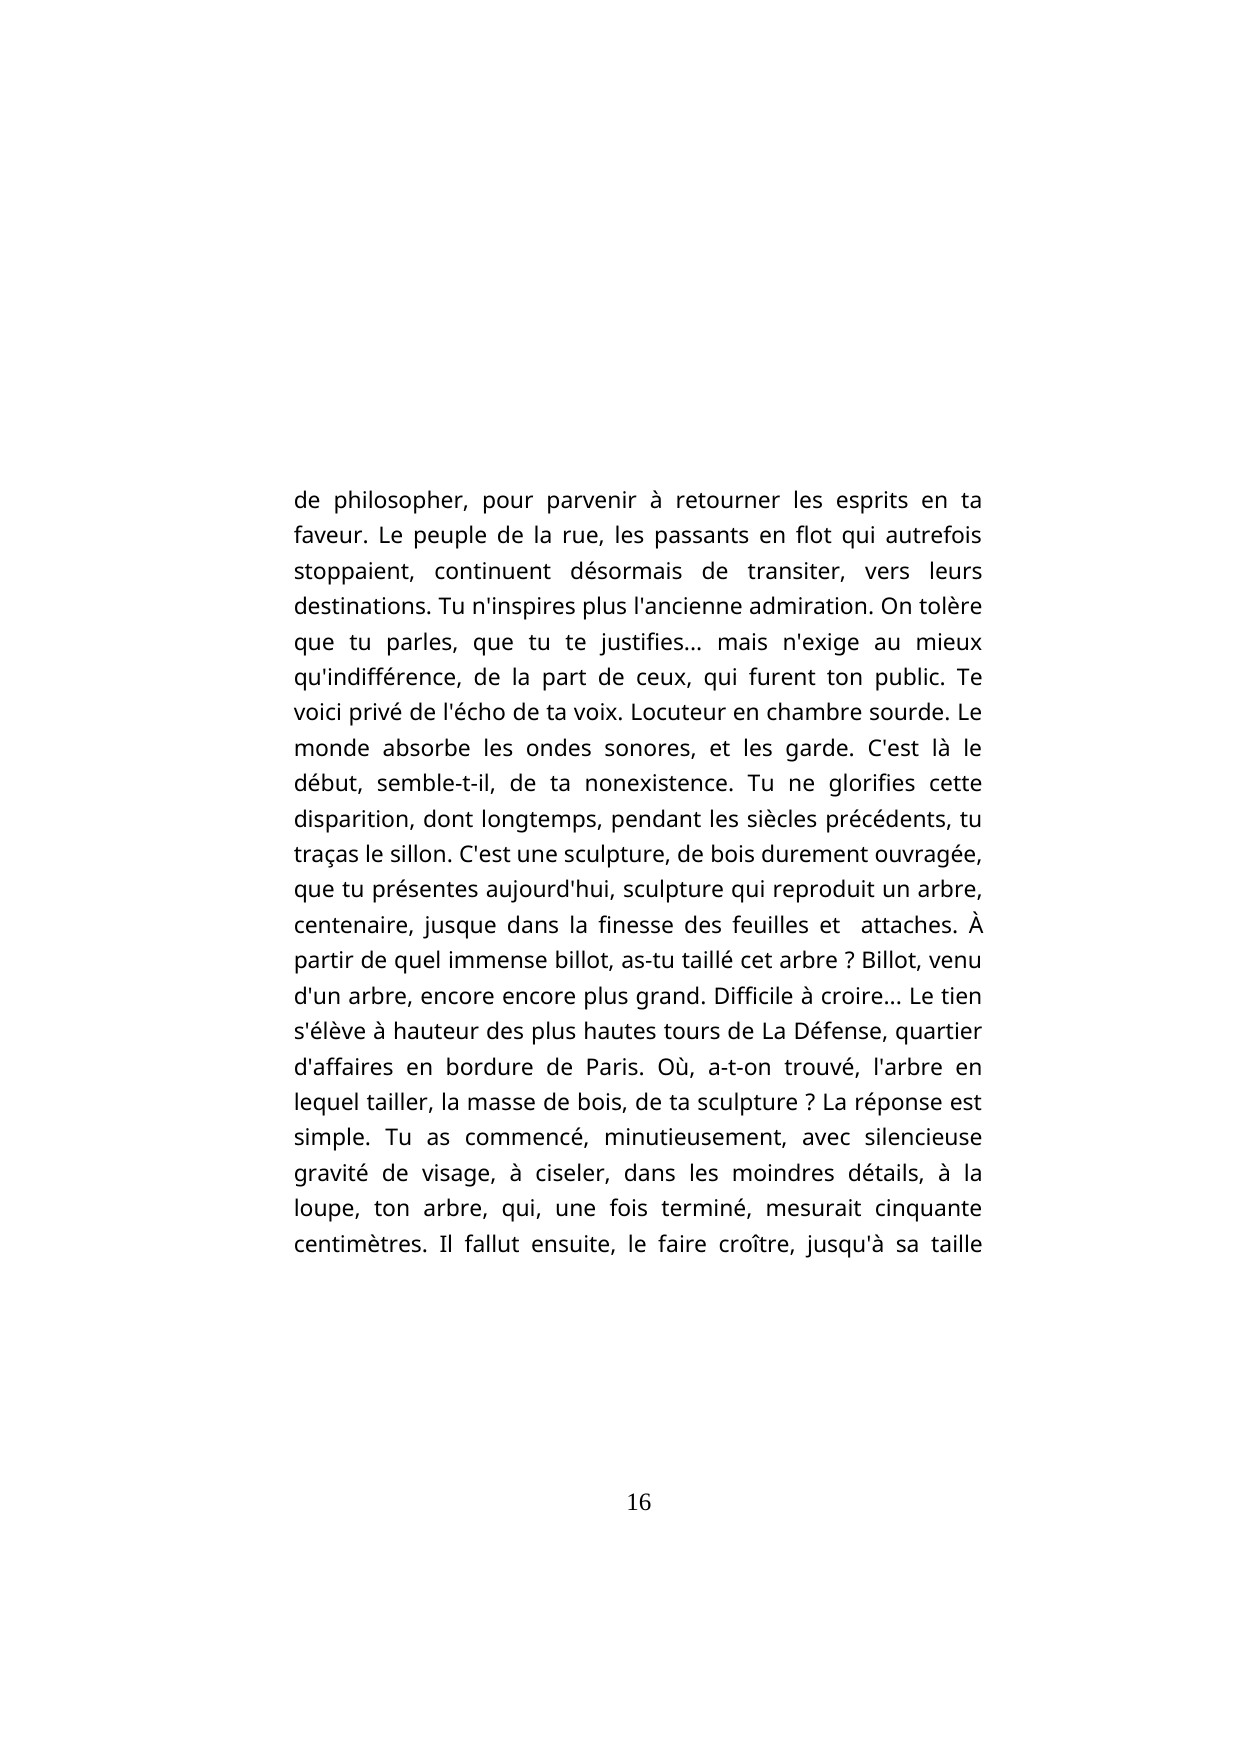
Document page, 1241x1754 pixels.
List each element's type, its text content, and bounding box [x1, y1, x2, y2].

text de philosopher, pour parvenir à retourner les esprits en ta faveur. Le peuple de la rue, les passants en flot qui autrefois stoppaient, continuent désormais de transiter, vers leurs destinations. Tu n'inspires plus l'ancienne admiration. On tolère que tu parles, que tu te justifies... mais n'exige au mieux qu'indifférence, de la part de ceux, qui furent ton public. Te voici privé de l'écho de ta voix. Locuteur en chambre sourde. Le monde absorbe les ondes sonores, et les garde. C'est là le début, semble-t-il, de ta nonexistence. Tu ne glorifies cette disparition, dont longtemps, pendant les siècles précédents, tu traças le sillon. C'est une sculpture, de bois durement ouvragée, que tu présentes aujourd'hui, sculpture qui reproduit un arbre, centenaire, jusque dans la finesse des feuilles et attaches. À partir de quel immense billot, as-tu taillé cet arbre ? Billot, venu d'un arbre, encore encore plus grand. Difficile à croire... Le tien s'élève à hauteur des plus hautes tours de La Défense, quartier d'affaires en bordure de Paris. Où, a-t-on trouvé, l'arbre en lequel tailler, la masse de bois, de ta sculpture ? La réponse est simple. Tu as commencé, minutieusement, avec silencieuse gravité de visage, à ciseler, dans les moindres détails, à la loupe, ton arbre, qui, une fois terminé, mesurait cinquante centimètres. Il fallut ensuite, le faire croître, jusqu'à sa taille [293, 480, 983, 1259]
